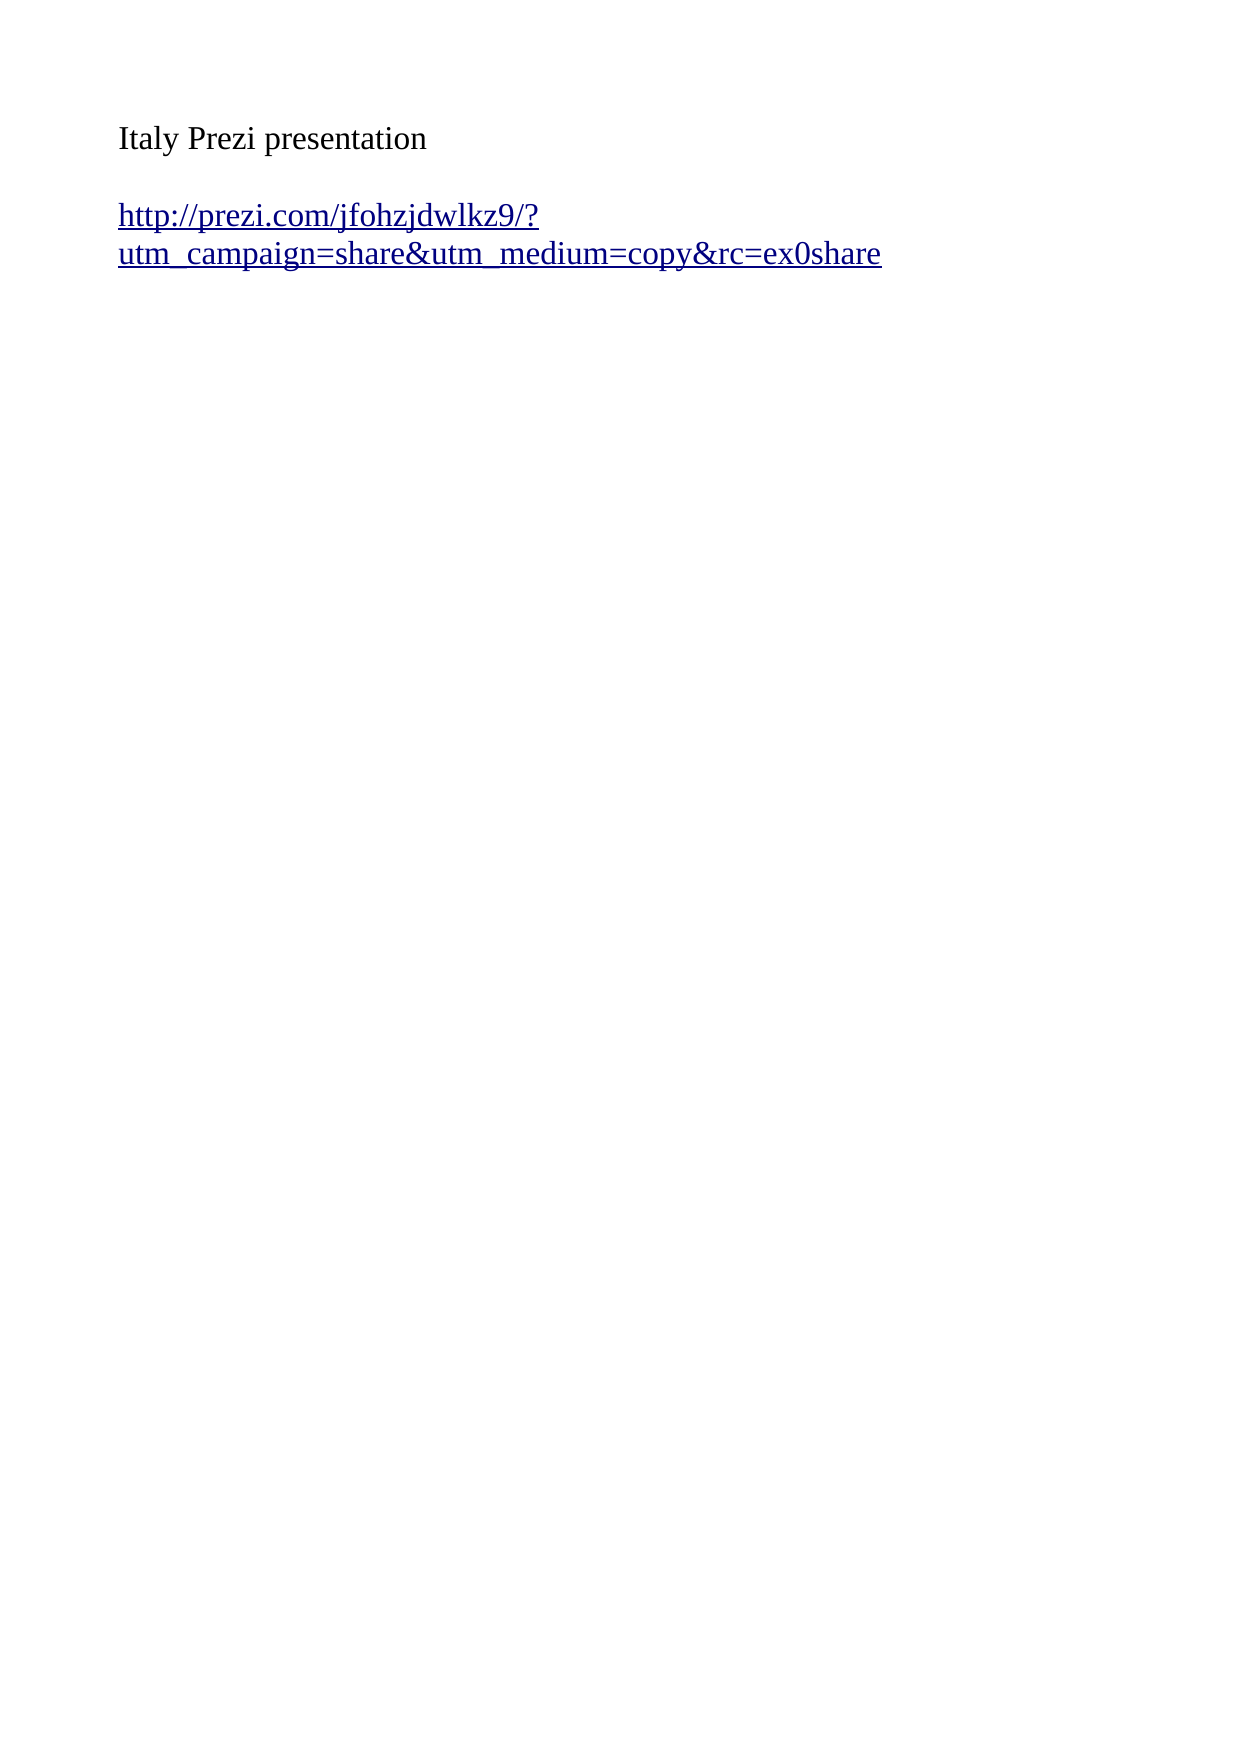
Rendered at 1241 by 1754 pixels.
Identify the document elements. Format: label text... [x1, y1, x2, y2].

text http://prezi.com/jfohzjdwlkz9/?utm_campaign=share&utm_medium=copy&rc=ex0share [118, 195, 1122, 271]
text Italy Prezi presentation [118, 118, 1122, 156]
